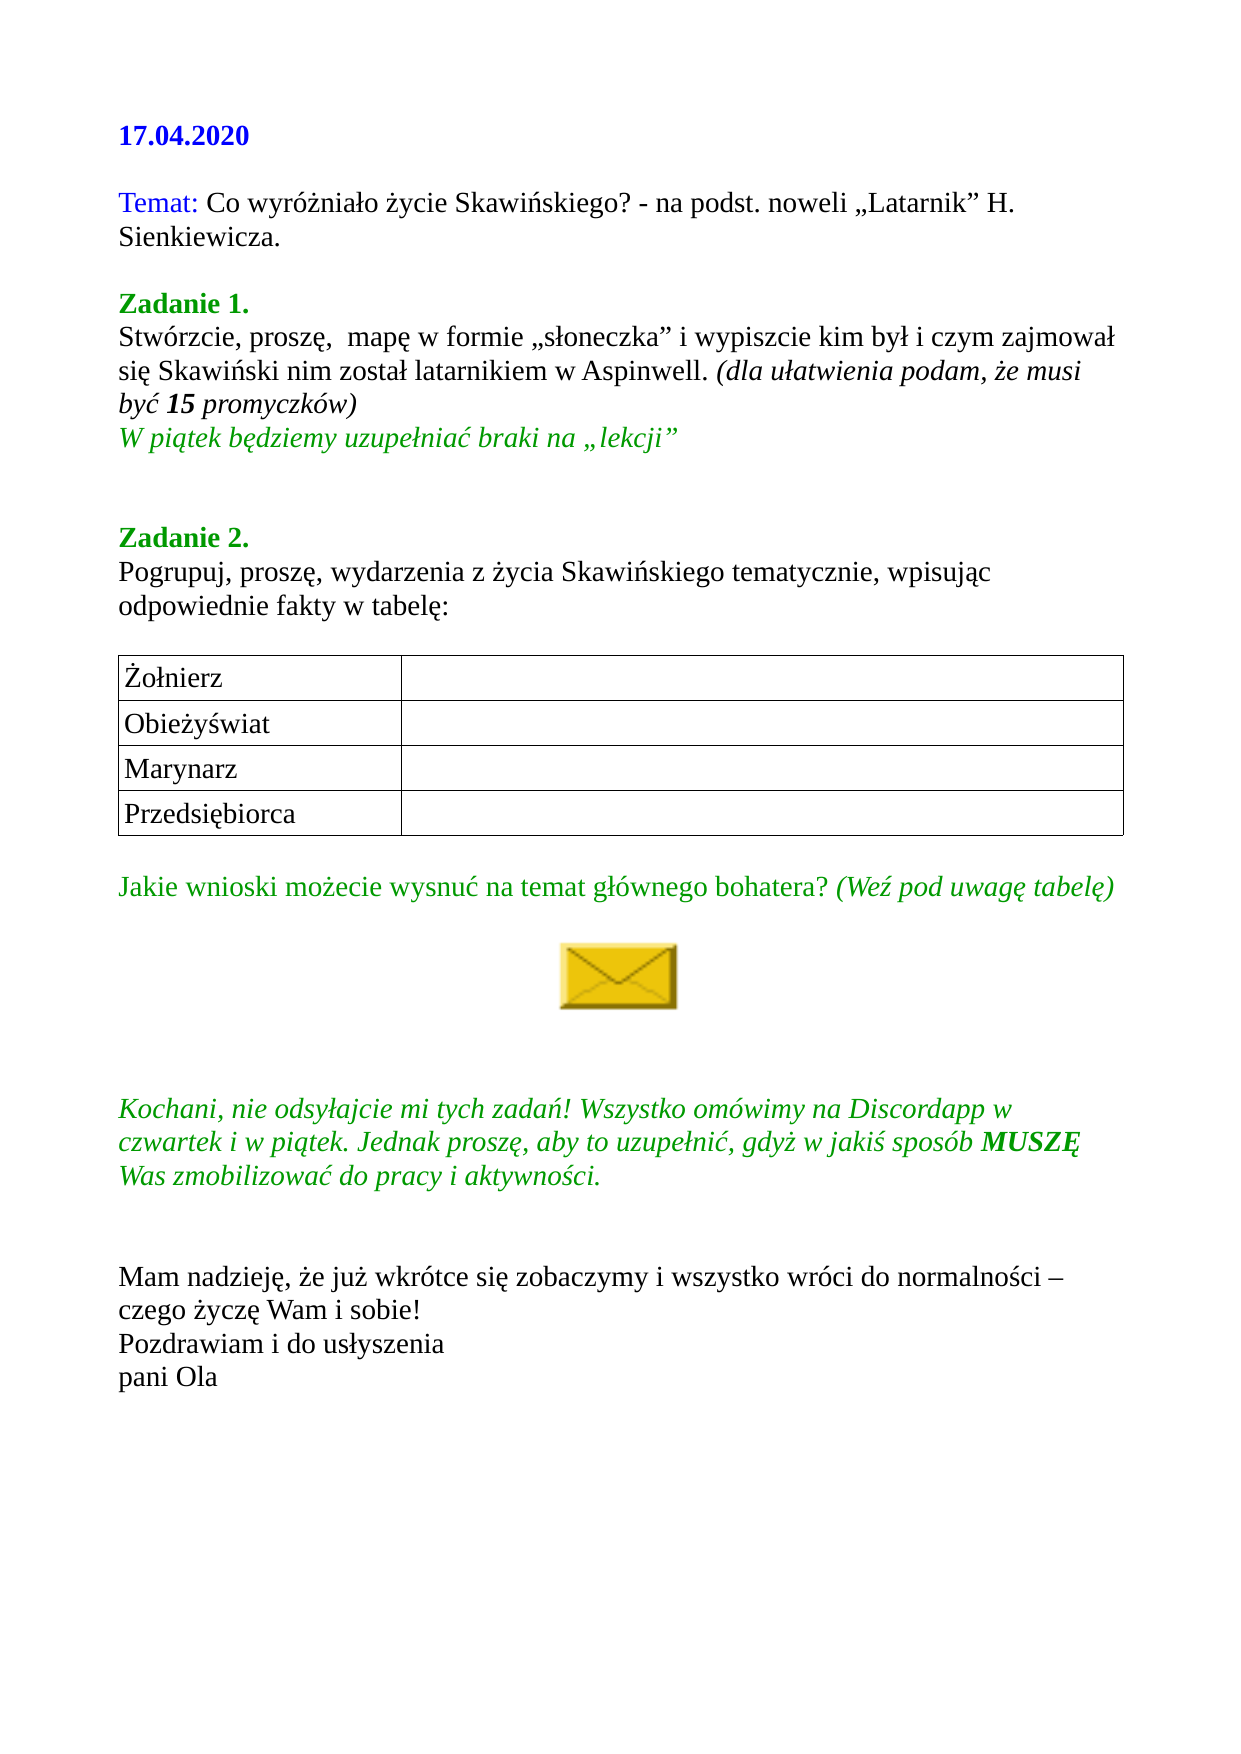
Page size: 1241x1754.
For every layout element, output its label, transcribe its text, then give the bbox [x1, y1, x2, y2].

text W piątek będziemy uzupełniać braki na „lekcji” [118, 420, 1122, 453]
table_cell Marynarz [119, 746, 401, 790]
text Stwórzcie, proszę, mapę w formie „słoneczka” i wypiszcie kim był i czym zajmował się Skawiński nim został latarnikiem w Aspinwell. (dla ułatwienia podam, że musi być 15 promyczków) [118, 319, 1122, 420]
text Zadanie 2. [118, 521, 1122, 554]
text Pozdrawiam i do usłyszenia [118, 1326, 1122, 1359]
table_cell [402, 746, 1123, 790]
text Jakie wnioski możecie wysnuć na temat głównego bohatera? (Weź pod uwagę tabelę) [118, 869, 1122, 902]
text Kochani, nie odsyłajcie mi tych zadań! Wszystko omówimy na Discordapp w czwartek i w piątek. Jednak proszę, aby to uzupełnić, gdyż w jakiś sposób MUSZĘ Was zmobilizować do pracy i aktywności. [118, 1091, 1122, 1192]
table_header Żołnierz [119, 656, 401, 700]
table_cell [402, 791, 1123, 835]
table_header [402, 656, 1123, 700]
text Zadanie 1. [118, 286, 1122, 319]
picture [557, 936, 683, 1024]
table_cell Obieżyświat [119, 701, 401, 745]
text 17.04.2020 [118, 118, 1122, 152]
text Mam nadzieję, że już wkrótce się zobaczymy i wszystko wróci do normalności – czego życzę Wam i sobie! [118, 1259, 1122, 1326]
text Temat: Co wyróżniało życie Skawińskiego? - na podst. noweli „Latarnik” H. Sienkiewicza. [118, 185, 1122, 252]
text pani Ola [118, 1359, 1122, 1393]
text Pogrupuj, proszę, wydarzenia z życia Skawińskiego tematycznie, wpisując odpowiednie fakty w tabelę: [118, 554, 1122, 621]
table_cell Przedsiębiorca [119, 791, 401, 835]
table_cell [402, 701, 1123, 745]
